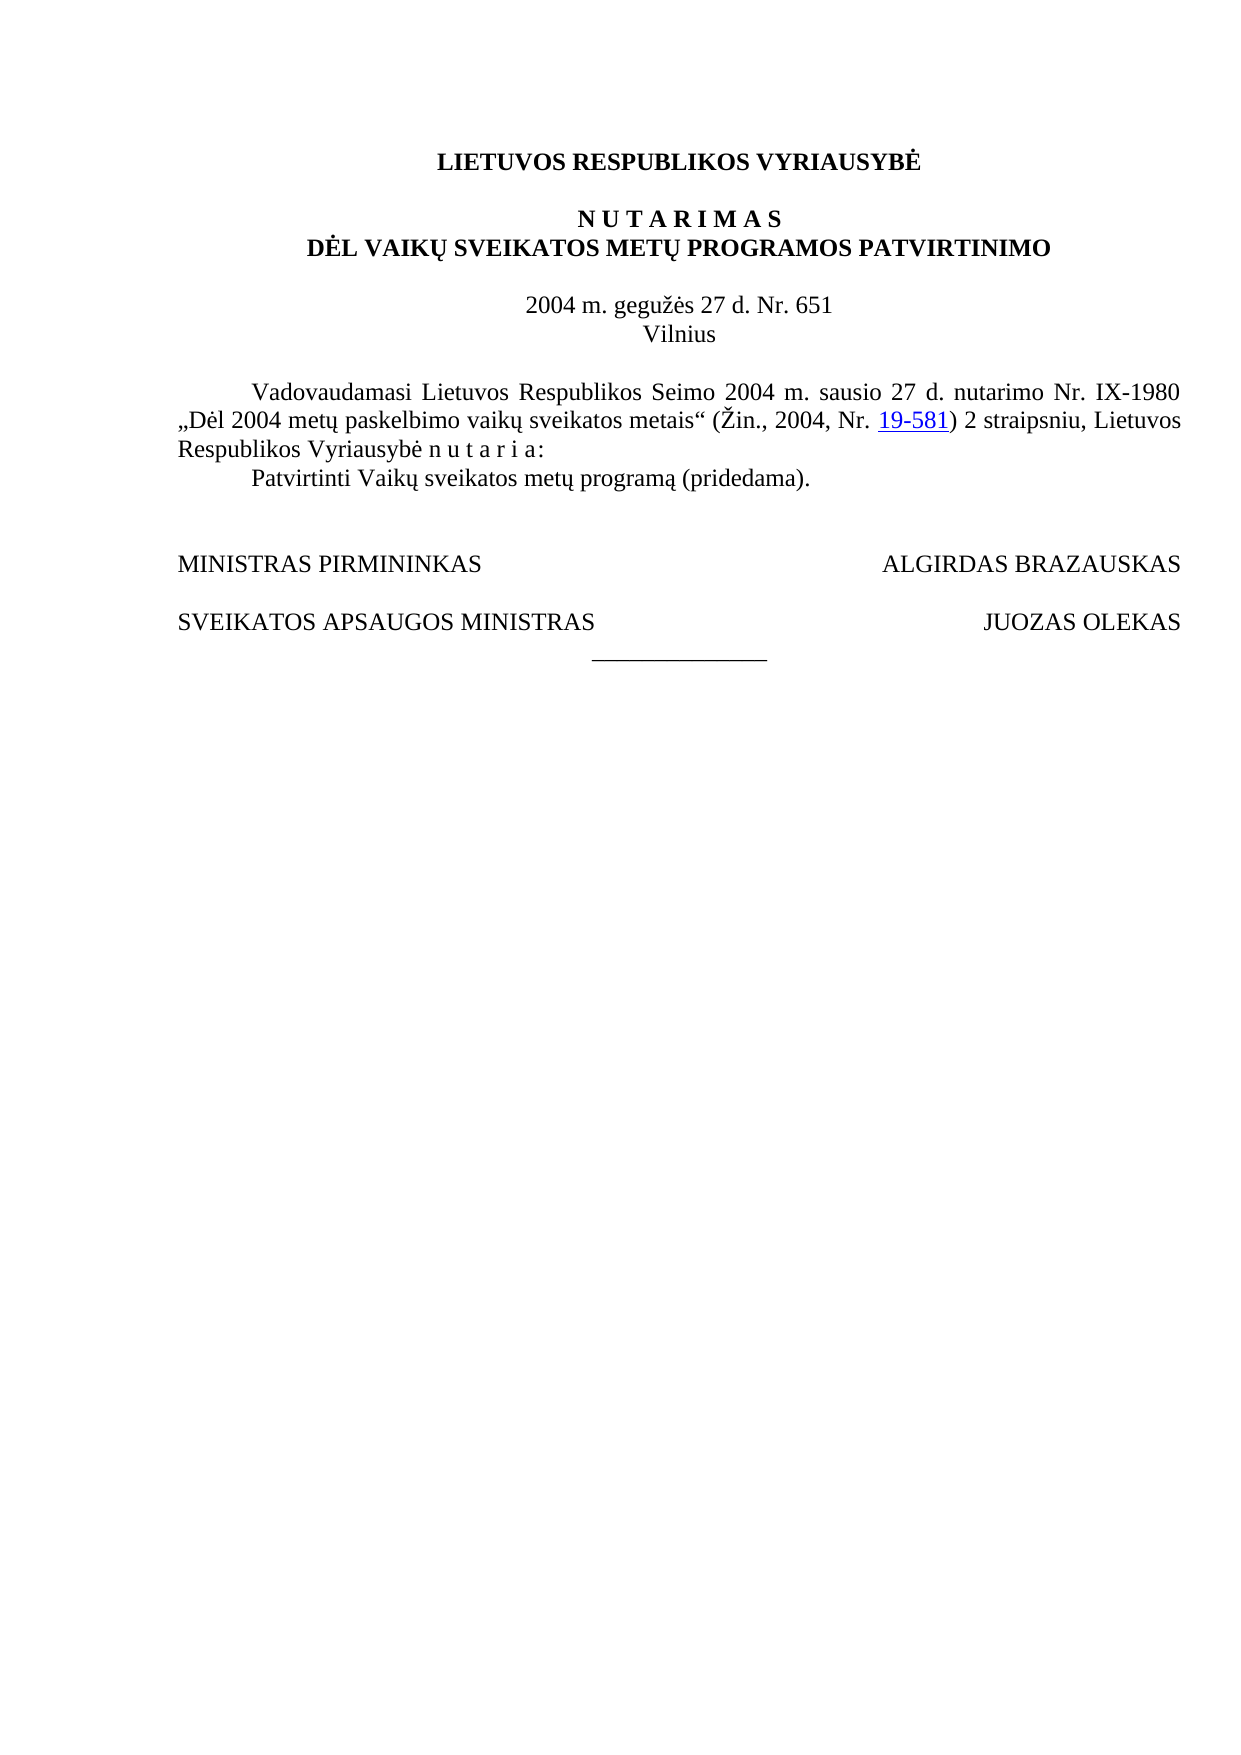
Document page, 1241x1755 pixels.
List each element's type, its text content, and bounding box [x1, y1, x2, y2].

text Vadovaudamasi Lietuvos Respublikos Seimo 2004 m. sausio 27 d. nutarimo Nr. IX-1980 „Dėl 2004 metų paskelbimo vaikų sveikatos metais“ (Žin., 2004, Nr. 19-581) 2 straipsniu, Lietuvos Respublikos Vyriausybė nutaria: [177, 377, 1181, 463]
text LIETUVOS RESPUBLIKOS VYRIAUSYBĖ [177, 147, 1181, 176]
text Ministras Pirmininkas Algirdas Brazauskas [177, 549, 1181, 578]
text 2004 m. gegužės 27 d. Nr. 651 [177, 291, 1181, 319]
text Sveikatos apsaugos ministras Juozas Olekas [177, 607, 1181, 636]
text Patvirtinti Vaikų sveikatos metų programą (pridedama). [177, 463, 1181, 492]
text DĖL VAIKŲ SVEIKATOS METŲ PROGRAMOS PATVIRTINIMO [177, 233, 1181, 262]
text ______________ [177, 636, 1181, 664]
text N U T A R I M A S [177, 204, 1181, 233]
text Vilnius [177, 319, 1181, 348]
